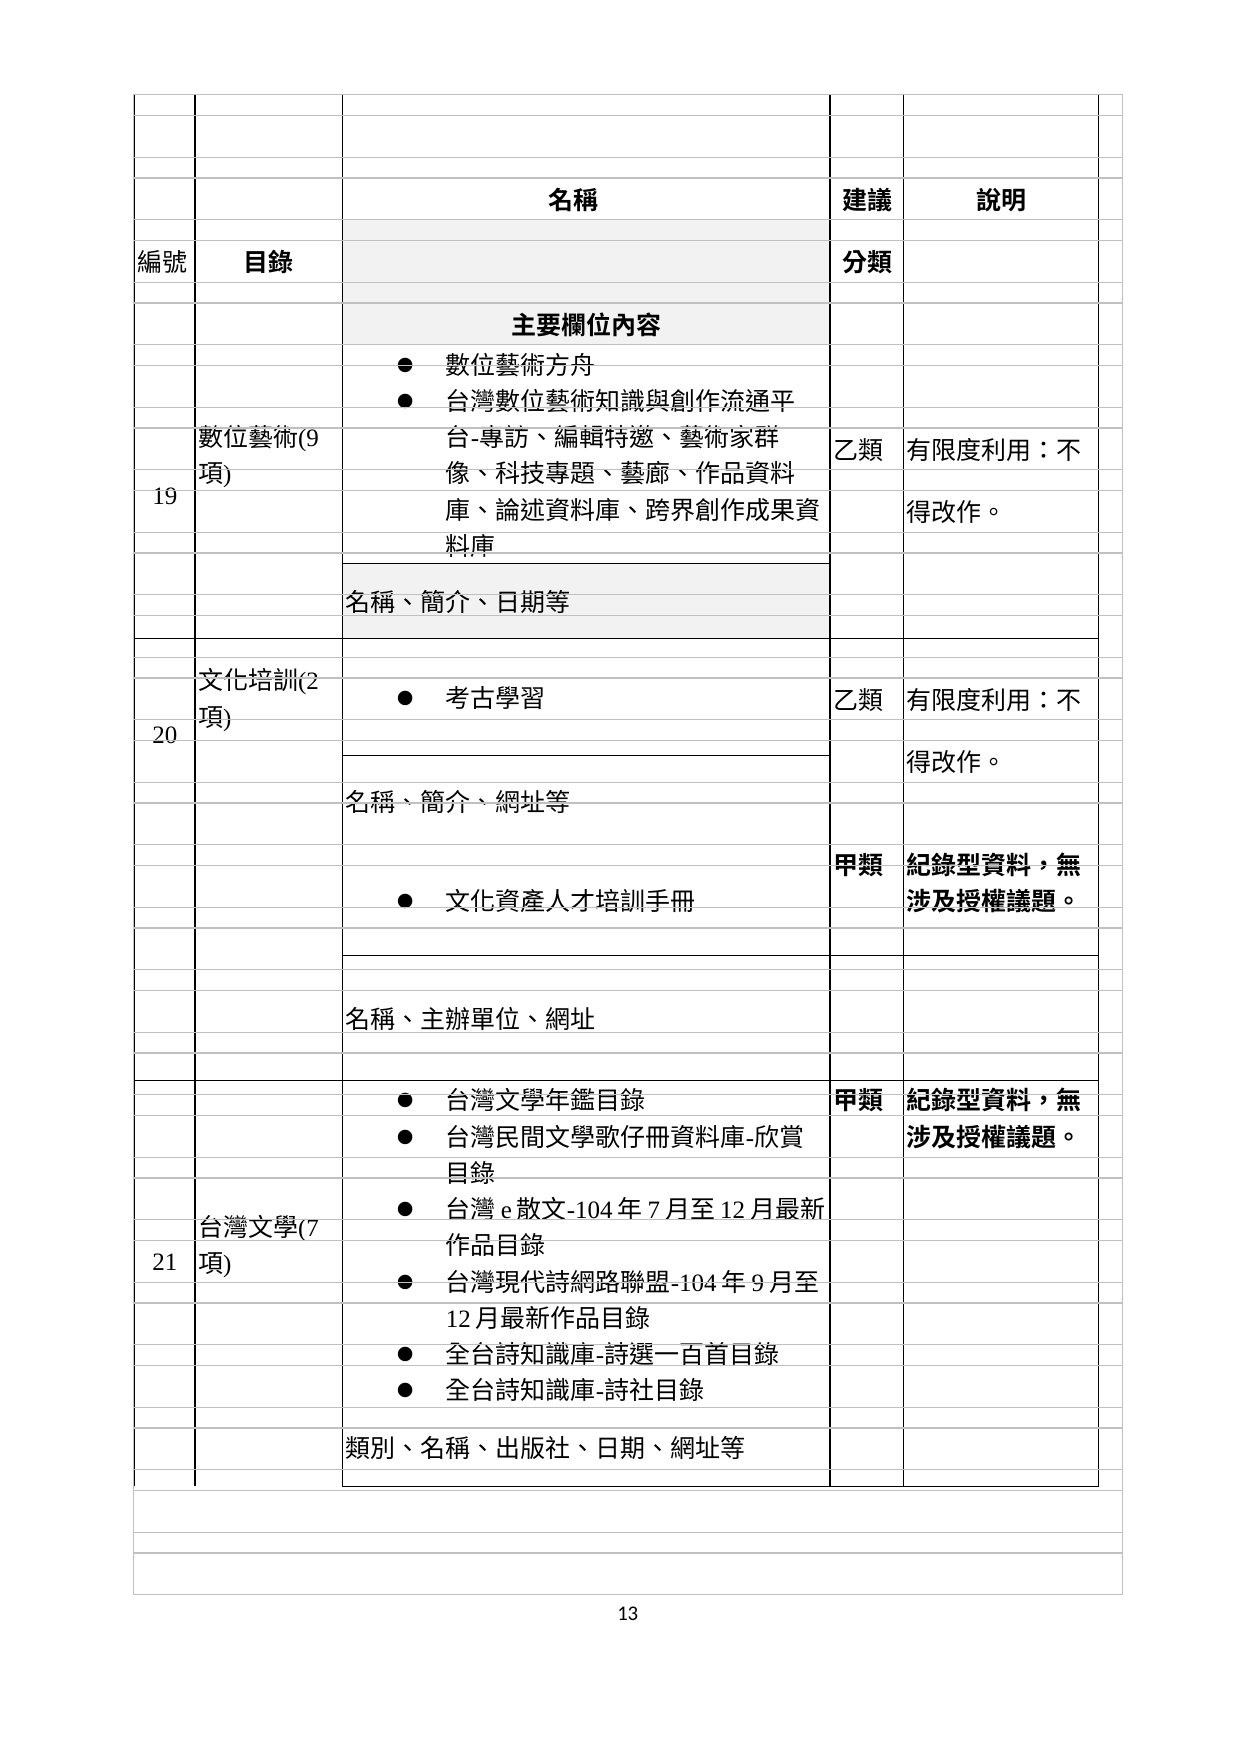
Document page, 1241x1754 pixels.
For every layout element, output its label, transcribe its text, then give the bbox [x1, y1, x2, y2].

table_header [343, 116, 829, 157]
table_cell [831, 991, 903, 1032]
table_cell 19 [135, 408, 194, 427]
table_cell [135, 1408, 194, 1427]
table_cell [135, 908, 194, 927]
table_cell [196, 1081, 342, 1094]
table_cell [135, 1366, 194, 1407]
table_cell [904, 1283, 1098, 1302]
table_cell 數位藝術(9項) [196, 470, 342, 490]
table_cell 19 [135, 491, 194, 532]
table_cell 考古學習 [343, 679, 829, 719]
table_cell [831, 956, 903, 969]
table_cell 名稱、簡介、網址等 [343, 783, 829, 802]
table_cell 名稱、簡介、網址等 [343, 756, 829, 782]
table_cell 乙類 [831, 429, 903, 469]
table_cell [831, 804, 903, 844]
table_cell 文化培訓(2項) [196, 720, 342, 740]
table_cell 21 [135, 1241, 194, 1282]
table_cell [831, 533, 903, 552]
table_header 建議分類 [831, 283, 903, 302]
table_cell [904, 1081, 1098, 1094]
table_cell [831, 491, 903, 532]
table_cell [196, 616, 342, 638]
table_cell [196, 804, 342, 844]
table_header [135, 179, 194, 219]
table_cell [196, 991, 342, 1032]
table_header 建議分類 [831, 158, 903, 177]
table_cell 數位藝術(9項) [196, 366, 342, 407]
table_cell 涉及授權議題。 [904, 1116, 1098, 1157]
table_cell 紀錄型資料，無涉及授權議題。 [904, 929, 1098, 955]
table_cell 台灣文學年鑑目錄 台灣民間文學歌仔冊資料庫-欣賞目錄 台灣e散文-104年7月至12月最新作品目錄 台灣現代詩網路聯盟-104年9月至12月最新作品目錄 全台詩知識庫-詩選一百首目錄 全台詩知識庫-詩社目錄 [343, 1304, 829, 1344]
table_cell 台灣文學(7 [196, 1220, 342, 1240]
table_cell [831, 658, 903, 677]
table_header 建議分類 [831, 304, 903, 344]
table_cell [196, 755, 342, 782]
table_cell 文化培訓(2項) [196, 639, 342, 657]
table_cell [904, 616, 1098, 638]
table_cell [904, 1033, 1098, 1052]
table_cell [904, 991, 1098, 1032]
table_cell 有限度利用：不 [904, 429, 1098, 469]
table_cell 數位藝術(9項) [196, 429, 342, 469]
table_header [196, 179, 342, 219]
table_cell 19 [135, 345, 194, 365]
table_cell 數位藝術(9項) [196, 554, 342, 563]
table_cell [831, 345, 903, 365]
table_cell [343, 741, 829, 755]
table_header [904, 116, 1098, 157]
table_cell [904, 595, 1098, 615]
table_cell [904, 1345, 1098, 1365]
table_cell [831, 720, 903, 740]
table_cell [831, 1081, 903, 1094]
table_cell 數位藝術方舟 台灣數位藝術知識與創作流通平台-專訪、編輯特邀、藝術家群像、科技專題、藝廊、作品資料庫、論述資料庫、跨界創作成果資料庫 [343, 429, 829, 469]
table_cell 19 [135, 533, 194, 552]
table_header [904, 241, 1098, 282]
table_cell 得改作。 [904, 491, 1098, 532]
table_cell 台灣文學年鑑目錄 台灣民間文學歌仔冊資料庫-欣賞目錄 台灣e散文-104年7月至12月最新作品目錄 台灣現代詩網路聯盟-104年9月至12月最新作品目錄 全台詩知識庫-詩選一百首目錄 全台詩知識庫-詩社目錄 [343, 1158, 829, 1177]
table_cell [135, 1054, 194, 1080]
table_cell [135, 1095, 194, 1115]
table_cell [831, 1345, 903, 1365]
table_cell [196, 970, 342, 990]
table_cell [196, 866, 342, 907]
table_cell [135, 1220, 194, 1240]
table_cell 紀錄型資料，無涉及授權議題。 [904, 908, 1098, 927]
table_cell [343, 220, 829, 240]
table_cell [343, 639, 829, 657]
table_cell 20 [135, 741, 194, 755]
table_cell [831, 1429, 903, 1469]
table_cell 19 [135, 366, 194, 407]
table_cell [135, 1345, 194, 1365]
table_cell 台灣文學年鑑目錄 台灣民間文學歌仔冊資料庫-欣賞目錄 台灣e散文-104年7月至12月最新作品目錄 台灣現代詩網路聯盟-104年9月至12月最新作品目錄 全台詩知識庫-詩選一百首目錄 全台詩知識庫-詩社目錄 [343, 1179, 829, 1219]
table_cell 文化資產人才培訓手冊 [343, 866, 829, 907]
table_cell [831, 595, 903, 615]
table_cell 主要欄位內容 [343, 304, 829, 344]
table_cell [904, 1470, 1098, 1486]
table_header [904, 220, 1098, 240]
table_header 目錄 [196, 241, 342, 282]
table_cell [904, 1408, 1098, 1427]
table_cell [343, 720, 829, 740]
table_cell 文化培訓(2項) [196, 679, 342, 719]
table_cell [135, 991, 194, 1032]
table_cell [343, 616, 829, 638]
table_cell 20 [135, 658, 194, 677]
table_cell 文化資產人才培訓手冊 [343, 845, 829, 865]
table_cell [135, 783, 194, 802]
table_cell [904, 408, 1098, 427]
table_header [904, 283, 1098, 302]
table_cell [196, 595, 342, 615]
table_cell 文化資產人才培訓手冊 [343, 908, 829, 927]
table_cell 名稱、簡介、日期等 [343, 595, 829, 615]
table_header [135, 304, 194, 344]
table_cell [135, 1470, 194, 1486]
table_cell 台灣文學年鑑目錄 台灣民間文學歌仔冊資料庫-欣賞目錄 台灣e散文-104年7月至12月最新作品目錄 台灣現代詩網路聯盟-104年9月至12月最新作品目錄 全台詩知識庫-詩選一百首目錄 全台詩知識庫-詩社目錄 [343, 1283, 829, 1302]
table_cell [196, 1470, 342, 1486]
table_cell [904, 956, 1098, 969]
table_cell 19 [135, 429, 194, 469]
table_cell 台灣文學年鑑目錄 台灣民間文學歌仔冊資料庫-欣賞目錄 台灣e散文-104年7月至12月最新作品目錄 台灣現代詩網路聯盟-104年9月至12月最新作品目錄 全台詩知識庫-詩選一百首目錄 全台詩知識庫-詩社目錄 [343, 1081, 829, 1094]
table_cell [343, 1408, 829, 1427]
table_cell 名稱、簡介、網址等 [343, 804, 829, 844]
table_cell 台灣文學年鑑目錄 台灣民間文學歌仔冊資料庫-欣賞目錄 台灣e散文-104年7月至12月最新作品目錄 台灣現代詩網路聯盟-104年9月至12月最新作品目錄 全台詩知識庫-詩選一百首目錄 全台詩知識庫-詩社目錄 [343, 1220, 829, 1240]
table_header [904, 304, 1098, 344]
table_cell [343, 658, 829, 677]
table_cell [831, 1179, 903, 1219]
table_cell [343, 956, 829, 969]
table_cell [135, 1179, 194, 1219]
table_cell [831, 408, 903, 427]
table_header [135, 116, 194, 157]
table_cell 文化培訓(2項) [196, 741, 342, 755]
table_cell [831, 1158, 903, 1177]
table_cell [196, 929, 342, 955]
table_cell [196, 845, 342, 865]
table_header [196, 304, 342, 344]
table_cell 數位藝術(9項) [196, 345, 342, 365]
table_cell [831, 366, 903, 407]
table_cell 數位藝術方舟 台灣數位藝術知識與創作流通平台-專訪、編輯特邀、藝術家群像、科技專題、藝廊、作品資料庫、論述資料庫、跨界創作成果資料庫 [343, 366, 829, 407]
table_cell [904, 720, 1098, 740]
table_cell [904, 804, 1098, 844]
table_header [343, 95, 829, 115]
table_header [904, 158, 1098, 177]
table_cell 數位藝術方舟 台灣數位藝術知識與創作流通平台-專訪、編輯特邀、藝術家群像、科技專題、藝廊、作品資料庫、論述資料庫、跨界創作成果資料庫 [343, 408, 829, 427]
table_cell 紀錄型資料，無涉及授權議題。 [904, 866, 1098, 907]
table_cell 數位藝術方舟 台灣數位藝術知識與創作流通平台-專訪、編輯特邀、藝術家群像、科技專題、藝廊、作品資料庫、論述資料庫、跨界創作成果資料庫 [343, 491, 829, 532]
table_cell [831, 1304, 903, 1344]
table_cell [135, 955, 194, 969]
table_header [904, 95, 1098, 115]
table_cell 有限度利用：不 [904, 679, 1098, 719]
table_cell [831, 470, 903, 490]
table_cell [135, 616, 194, 638]
table_cell [135, 563, 194, 594]
table_cell [904, 345, 1098, 365]
table_cell [343, 241, 829, 282]
table_header [135, 220, 194, 240]
table_cell [135, 866, 194, 907]
table_cell 類別、名稱、出版社、日期、網址等 [343, 1429, 829, 1469]
table_cell [196, 783, 342, 802]
table_cell [831, 639, 903, 657]
table_cell [343, 1054, 829, 1080]
table_cell [831, 616, 903, 638]
table_cell 數位藝術方舟 台灣數位藝術知識與創作流通平台-專訪、編輯特邀、藝術家群像、科技專題、藝廊、作品資料庫、論述資料庫、跨界創作成果資料庫 [343, 554, 829, 563]
table_cell 文化資產人才培訓手冊 [343, 929, 829, 955]
table_cell 數位藝術(9項) [196, 491, 342, 532]
table_cell 20 [135, 720, 194, 740]
table_cell 20 [135, 679, 194, 719]
table_header [135, 95, 194, 115]
table_cell [831, 970, 903, 990]
table_cell [196, 1283, 342, 1302]
table_cell 20 [135, 639, 194, 657]
table_header [196, 283, 342, 302]
table_cell 數位藝術(9項) [196, 408, 342, 427]
table_cell [135, 970, 194, 990]
table_cell 甲類 [831, 929, 903, 955]
table_header 建議分類 [831, 220, 903, 240]
table_cell [904, 1241, 1098, 1282]
table_header 建議分類 [831, 95, 903, 115]
table_header [135, 283, 194, 302]
table_cell 19 [135, 470, 194, 490]
table_cell [196, 1345, 342, 1365]
table_cell 項) [196, 1241, 342, 1282]
table_cell [196, 908, 342, 927]
table_cell [196, 955, 342, 969]
table_cell [135, 755, 194, 782]
table_cell [135, 595, 194, 615]
table_cell 甲類 [831, 1095, 903, 1115]
table_cell [904, 1179, 1098, 1219]
table_cell 甲類 [831, 845, 903, 865]
table_cell [196, 563, 342, 594]
table_cell [196, 1429, 342, 1469]
table_cell 數位藝術方舟 台灣數位藝術知識與創作流通平台-專訪、編輯特邀、藝術家群像、科技專題、藝廊、作品資料庫、論述資料庫、跨界創作成果資料庫 [343, 470, 829, 490]
table_cell [196, 1116, 342, 1157]
table_cell [831, 1366, 903, 1407]
table_cell [831, 1220, 903, 1240]
table_cell [196, 1095, 342, 1115]
table_cell [135, 1304, 194, 1344]
table_cell [904, 366, 1098, 407]
table_cell 台灣文學年鑑目錄 台灣民間文學歌仔冊資料庫-欣賞目錄 台灣e散文-104年7月至12月最新作品目錄 台灣現代詩網路聯盟-104年9月至12月最新作品目錄 全台詩知識庫-詩選一百首目錄 全台詩知識庫-詩社目錄 [343, 1095, 829, 1115]
table_cell [196, 1366, 342, 1407]
table_cell [831, 1241, 903, 1282]
table_cell 乙類 [831, 679, 903, 719]
table_cell [831, 1408, 903, 1427]
table_cell [196, 1158, 342, 1177]
table_cell [135, 1158, 194, 1177]
table_cell [135, 845, 194, 865]
table_cell [904, 658, 1098, 677]
table_cell [904, 1429, 1098, 1469]
table_cell [904, 470, 1098, 490]
table_cell [831, 783, 903, 802]
table_cell [196, 1054, 342, 1080]
table_cell [343, 564, 829, 594]
table_cell [343, 1033, 829, 1052]
table_header 建議分類 [831, 179, 903, 219]
table_cell [831, 1054, 903, 1080]
table_cell [904, 1304, 1098, 1344]
table_header [196, 116, 342, 157]
table_header [343, 158, 829, 177]
table_cell 台灣文學年鑑目錄 台灣民間文學歌仔冊資料庫-欣賞目錄 台灣e散文-104年7月至12月最新作品目錄 台灣現代詩網路聯盟-104年9月至12月最新作品目錄 全台詩知識庫-詩選一百首目錄 全台詩知識庫-詩社目錄 [343, 1366, 829, 1407]
table_cell 19 [135, 554, 194, 563]
table_cell [343, 1470, 829, 1486]
table_cell [904, 554, 1098, 594]
table_cell [831, 554, 903, 594]
table_cell [135, 804, 194, 844]
table_header [135, 158, 194, 177]
table_header 說明 [904, 179, 1098, 219]
table_cell 紀錄型資料，無 [904, 1095, 1098, 1115]
table_cell [135, 1116, 194, 1157]
table_cell [831, 1033, 903, 1052]
table_cell [904, 1054, 1098, 1080]
table_cell [831, 741, 903, 782]
table_cell 甲類 [831, 866, 903, 907]
table_header [196, 95, 342, 115]
table_cell [831, 1470, 903, 1486]
table_header 建議分類 [831, 241, 903, 282]
table_cell 名稱、主辦單位、網址 [343, 991, 829, 1032]
table_cell [904, 783, 1098, 802]
table_cell 甲類 [831, 908, 903, 927]
table_cell [904, 533, 1098, 552]
table_cell 數位藝術方舟 台灣數位藝術知識與創作流通平台-專訪、編輯特邀、藝術家群像、科技專題、藝廊、作品資料庫、論述資料庫、跨界創作成果資料庫 [343, 533, 829, 552]
table_cell 台灣文學年鑑目錄 台灣民間文學歌仔冊資料庫-欣賞目錄 台灣e散文-104年7月至12月最新作品目錄 台灣現代詩網路聯盟-104年9月至12月最新作品目錄 全台詩知識庫-詩選一百首目錄 全台詩知識庫-詩社目錄 [343, 1116, 829, 1157]
table_cell [196, 1179, 342, 1219]
table_cell [196, 1408, 342, 1427]
table_cell [831, 1283, 903, 1302]
table_cell [904, 970, 1098, 990]
table_cell [135, 1283, 194, 1302]
table_header 建議分類 [831, 116, 903, 157]
table_cell 得改作。 [904, 741, 1098, 782]
table_cell 台灣文學年鑑目錄 台灣民間文學歌仔冊資料庫-欣賞目錄 台灣e散文-104年7月至12月最新作品目錄 台灣現代詩網路聯盟-104年9月至12月最新作品目錄 全台詩知識庫-詩選一百首目錄 全台詩知識庫-詩社目錄 [343, 1345, 514, 1365]
table_cell [135, 1429, 194, 1469]
table_header 編號 [135, 241, 194, 282]
table_cell [904, 639, 1098, 657]
table_header 名稱 [343, 179, 829, 219]
table_cell 數位藝術(9項) [196, 533, 342, 552]
table_cell 紀錄型資料，無涉及授權議題。 [904, 845, 1098, 865]
table_cell [904, 1366, 1098, 1407]
table_cell [196, 1033, 342, 1052]
table_cell 數位藝術方舟 台灣數位藝術知識與創作流通平台-專訪、編輯特邀、藝術家群像、科技專題、藝廊、作品資料庫、論述資料庫、跨界創作成果資料庫 [343, 345, 829, 365]
table_cell [904, 1220, 1098, 1240]
table_header [196, 158, 342, 177]
table_cell 文化培訓(2項) [196, 658, 342, 677]
table_cell [904, 1158, 1098, 1177]
table_cell 台灣文學年鑑目錄 台灣民間文學歌仔冊資料庫-欣賞目錄 台灣e散文-104年7月至12月最新作品目錄 台灣現代詩網路聯盟-104年9月至12月最新作品目錄 全台詩知識庫-詩選一百首目錄 全台詩知識庫-詩社目錄 [343, 1241, 829, 1282]
table_cell [343, 970, 829, 990]
table_header [196, 220, 342, 240]
table_cell [135, 1081, 194, 1094]
table_cell [343, 283, 829, 302]
table_cell [831, 1116, 903, 1157]
table_cell [135, 1033, 194, 1052]
table_cell [196, 1304, 342, 1344]
table_cell [135, 929, 194, 955]
